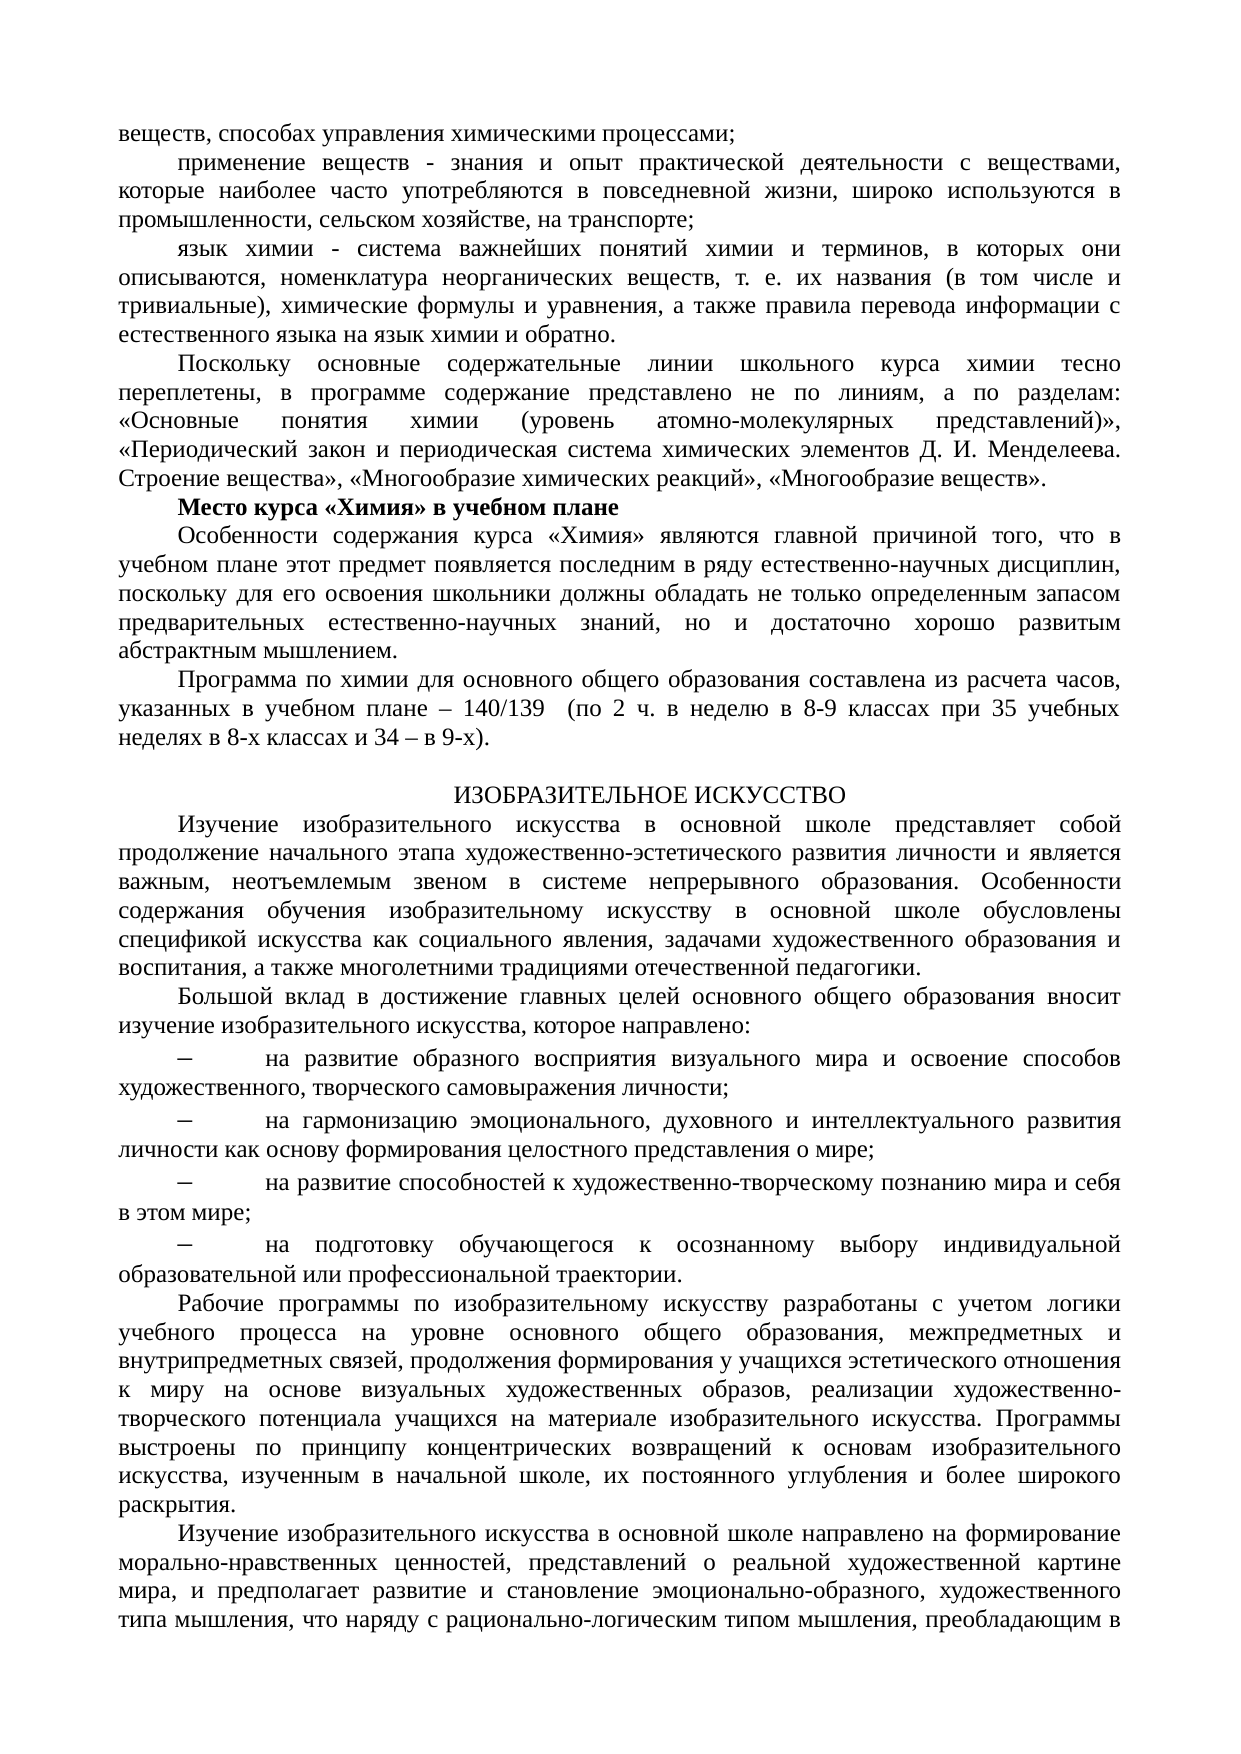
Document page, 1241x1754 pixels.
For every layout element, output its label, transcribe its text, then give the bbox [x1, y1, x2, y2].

list на гармонизацию эмоционального, духовного и интеллектуального развития личности как основу формирования целостного представления о мире; [118, 1101, 1122, 1163]
text Большой вклад в достижение главных целей основного общего образования вносит изучение изобразительного искусства, которое направлено: [118, 981, 1122, 1039]
list на развитие образного восприятия визуального мира и освоение способов художественного, творческого самовыражения личности; [118, 1039, 1122, 1101]
text Изучение изобразительного искусства в основной школе представляет собой продолжение начального этапа художественно-эстетического развития личности и является важным, неотъемлемым звеном в системе непрерывного образования. Особенности содержания обучения изобразительному искусству в основной школе обусловлены спецификой искусства как социального явления, задачами художественного образования и воспитания, а также многолетними традициями отечественной педагогики. [118, 809, 1122, 981]
text язык химии - система важнейших понятий химии и терминов, в которых они описываются, номенклатура неорганических веществ, т. е. их названия (в том числе и тривиальные), химические формулы и уравнения, а также правила перевода информации с естественного языка на язык химии и обратно. [118, 233, 1122, 348]
text Изучение изобразительного искусства в основной школе направлено на формирование морально-нравственных ценностей, представлений о реальной художественной картине мира, и предполагает развитие и становление эмоционально-образного, художественного типа мышления, что наряду с рационально-логическим типом мышления, преобладающим в [118, 1518, 1122, 1633]
text Особенности содержания курса «Химия» являются главной причиной того, что в учебном плане этот предмет появляется последним в ряду естественно-научных дисциплин, поскольку для его освоения школьники должны обладать не только определенным запасом предварительных естественно-научных знаний, но и достаточно хорошо развитым абстрактным мышлением. [118, 521, 1122, 664]
text применение веществ - знания и опыт практической деятельности с веществами, которые наиболее часто употребляются в повседневной жизни, широко используются в промышленности, сельском хозяйстве, на транспорте; [118, 147, 1122, 233]
list на развитие способностей к художественно-творческому познанию мира и себя в этом мире; [118, 1163, 1122, 1226]
text Программа по химии для основного общего образования составлена из расчета часов, указанных в учебном плане – 140/139 (по 2 ч. в неделю в 8-9 классах при 35 учебных неделях в 8-х классах и 34 – в 9-х). [118, 664, 1122, 751]
text Место курса «Химия» в учебном плане [118, 492, 1122, 521]
text Рабочие программы по изобразительному искусству разработаны с учетом логики учебного процесса на уровне основного общего образования, межпредметных и внутрипредметных связей, продолжения формирования у учащихся эстетического отношения к миру на основе визуальных художественных образов, реализации художественно-творческого потенциала учащихся на материале изобразительного искусства. Программы выстроены по принципу концентрических возвращений к основам изобразительного искусства, изученным в начальной школе, их постоянного углубления и более широкого раскрытия. [118, 1288, 1122, 1518]
text веществ, способах управления химическими процессами; [118, 118, 1122, 147]
text Поскольку основные содержательные линии школьного курса химии тесно переплетены, в программе содержание представлено не по линиям, а по разделам: «Основные понятия химии (уровень атомно-молекулярных представлений)», «Периодический закон и периодическая система химических элементов Д. И. Менделеева. Строение вещества», «Многообразие химических реакций», «Многообразие веществ». [118, 348, 1122, 492]
subtitle ИЗОБРАЗИТЕЛЬНОЕ ИСКУССТВО [118, 780, 1122, 809]
list на подготовку обучающегося к осознанному выбору индивидуальной образовательной или профессиональной траектории. [118, 1226, 1122, 1288]
